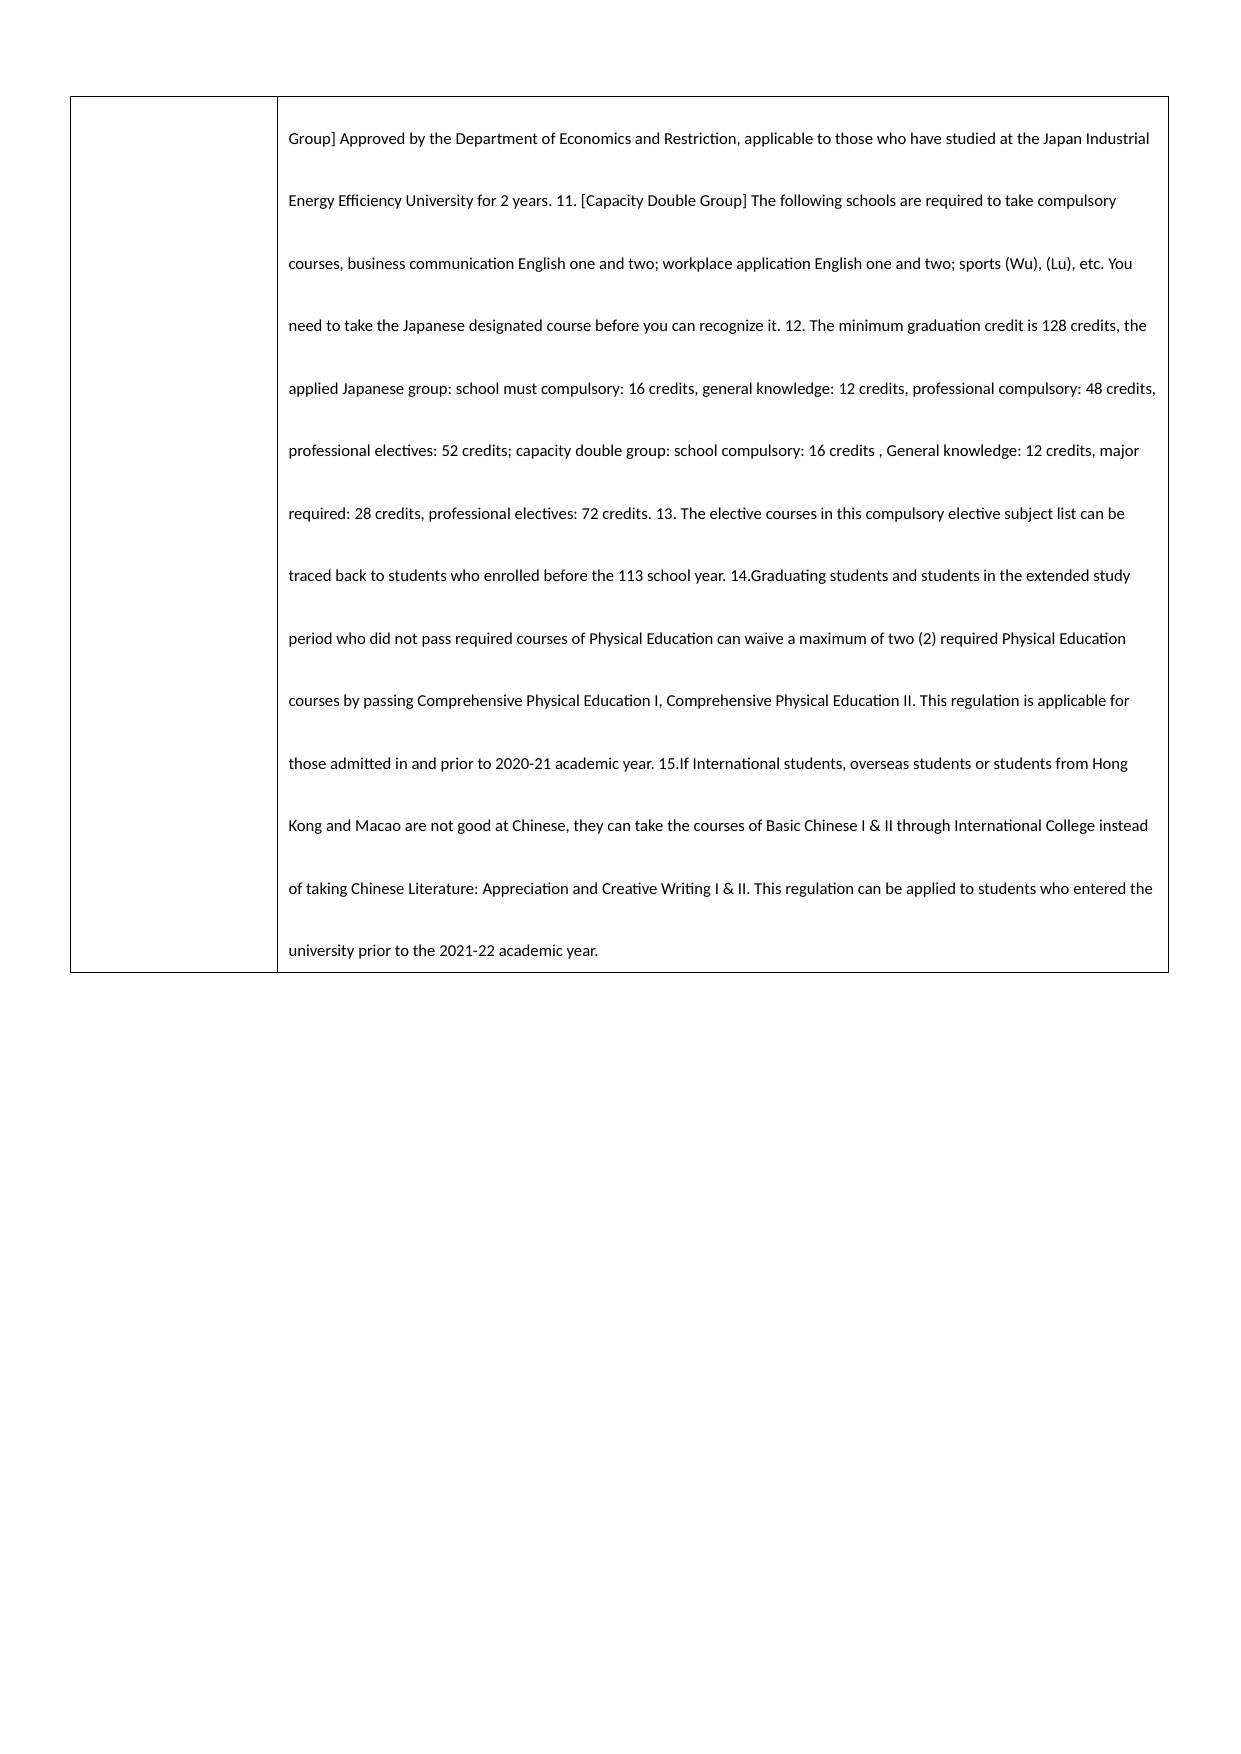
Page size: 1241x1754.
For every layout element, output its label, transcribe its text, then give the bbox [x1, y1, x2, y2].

table_cell [71, 97, 277, 972]
table_cell Group] Approved by the Department of Economics and Restriction, applicable to those who have studied at the Japan Industrial Energy Efficiency University for 2 years. 11. [Capacity Double Group] The following schools are required to take compulsory courses, business communication English one and two; workplace application English one and two; sports (Wu), (Lu), etc. You need to take the Japanese designated course before you can recognize it. 12. The minimum graduation credit is 128 credits, the applied Japanese group: school must compulsory: 16 credits, general knowledge: 12 credits, professional compulsory: 48 credits, professional electives: 52 credits; capacity double group: school compulsory: 16 credits , General knowledge: 12 credits, major required: 28 credits, professional electives: 72 credits. 13. The elective courses in this compulsory elective subject list can be traced back to students who enrolled before the 113 school year. 14.Graduating students and students in the extended study period who did not pass required courses of Physical Education can waive a maximum of two (2) required Physical Education courses by passing Comprehensive Physical Education I, Comprehensive Physical Education II. This regulation is applicable for those admitted in and prior to 2020-21 academic year. 15.If International students, overseas students or students from Hong Kong and Macao are not good at Chinese, they can take the courses of Basic Chinese I & II through International College instead of taking Chinese Literature: Appreciation and Creative Writing I & II. This regulation can be applied to students who entered the university prior to the 2021-22 academic year. [278, 97, 1168, 972]
